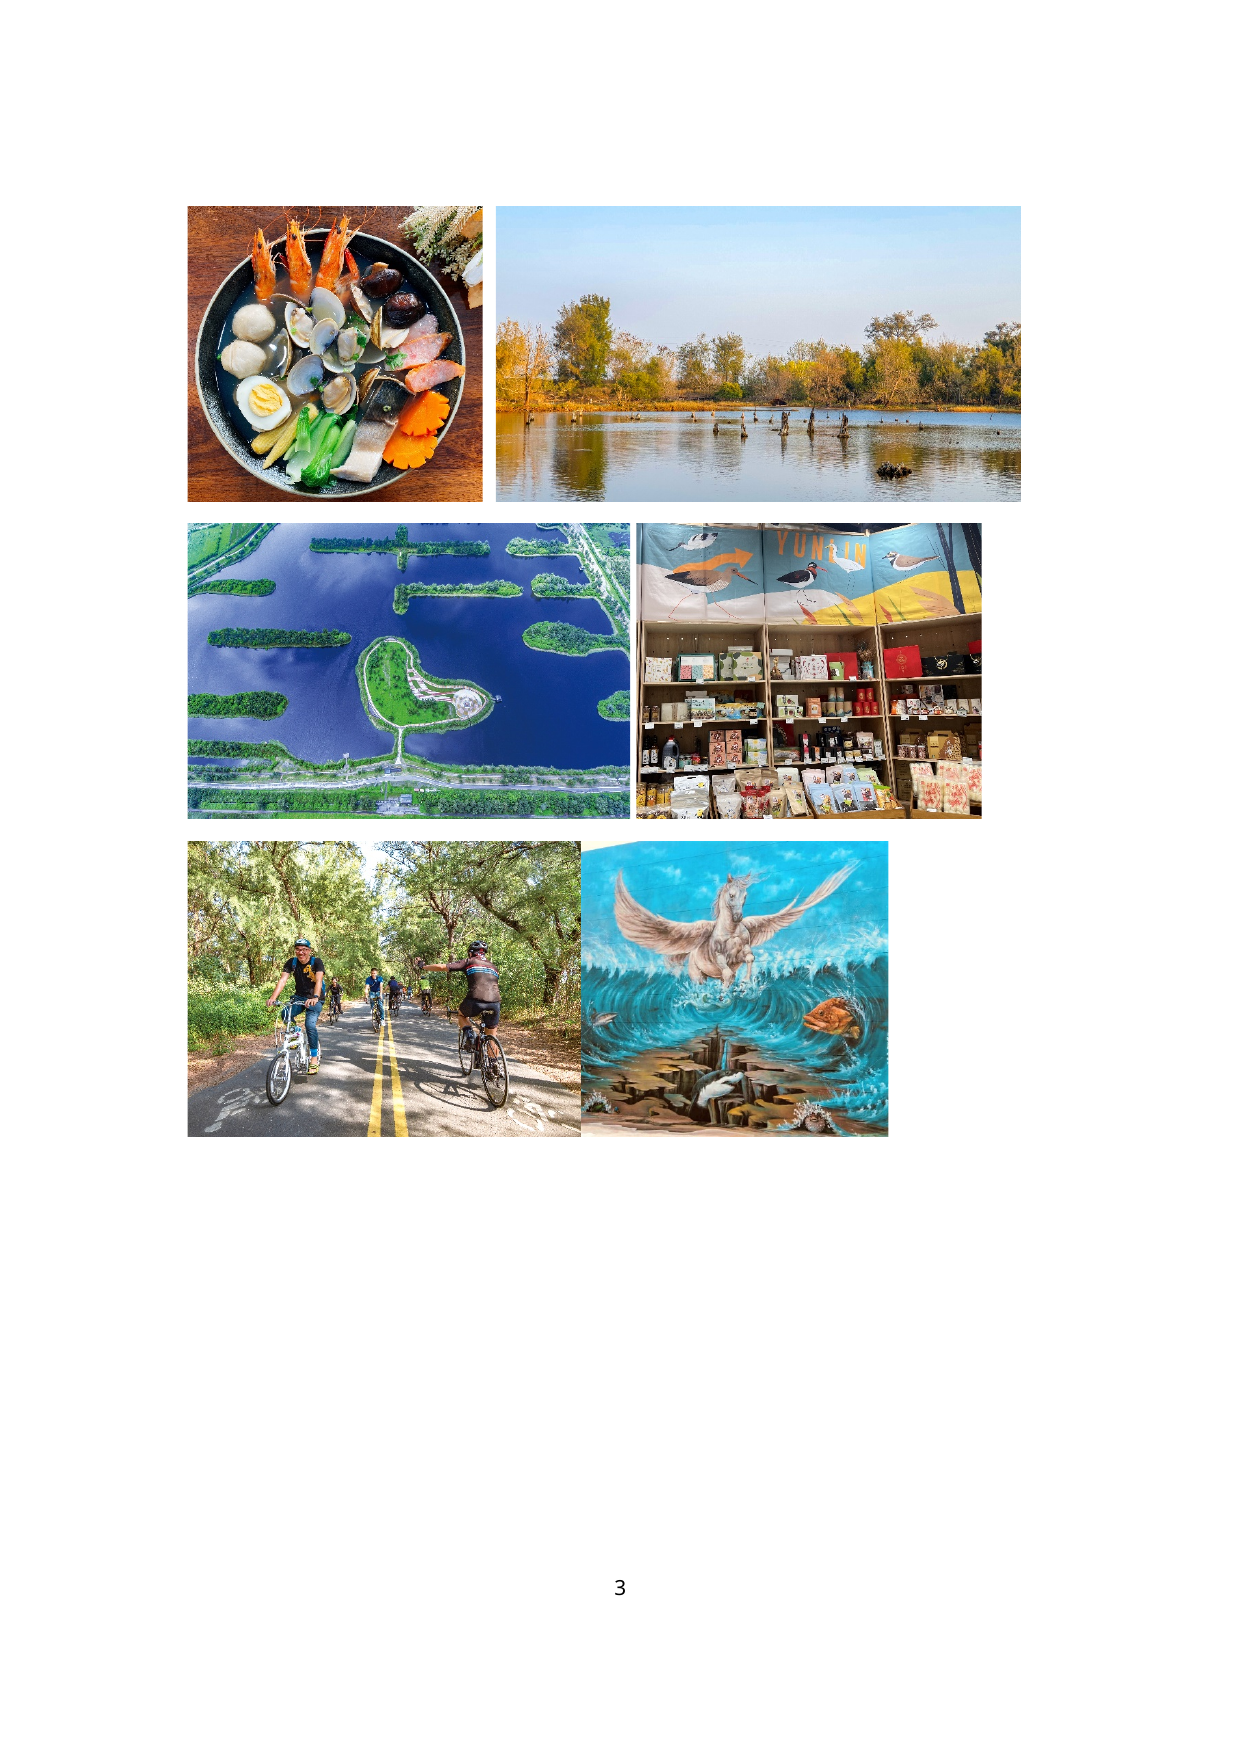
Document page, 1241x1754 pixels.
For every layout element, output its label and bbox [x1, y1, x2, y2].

picture [187, 206, 483, 502]
picture [636, 523, 982, 819]
picture [187, 841, 889, 1137]
picture [187, 523, 630, 819]
picture [495, 206, 1021, 502]
